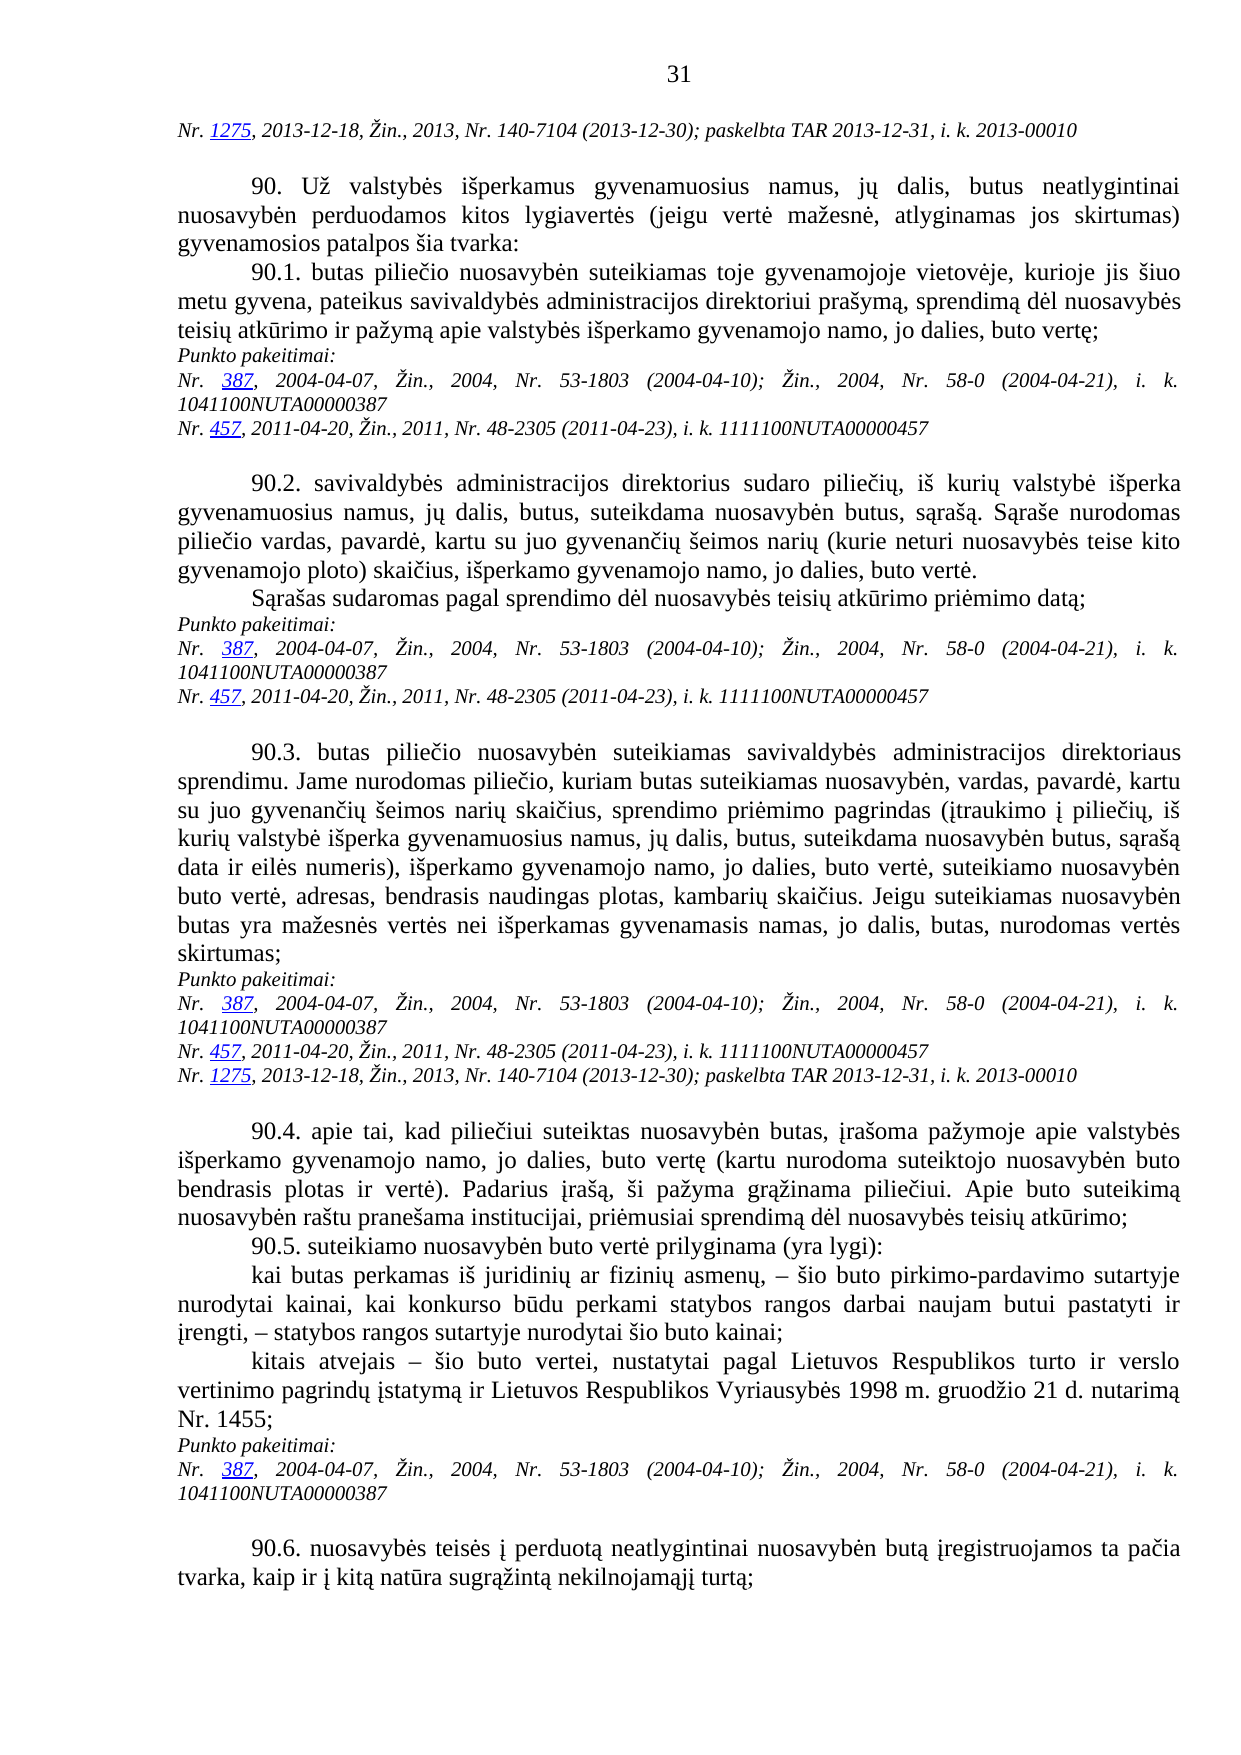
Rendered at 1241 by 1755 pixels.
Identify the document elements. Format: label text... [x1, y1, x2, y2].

text Nr. 1275, 2013-12-18, Žin., 2013, Nr. 140-7104 (2013-12-30); paskelbta TAR 2013-12-31, i. k. 2013-00010 [177, 118, 1181, 142]
text Nr. 387, 2004-04-07, Žin., 2004, Nr. 53-1803 (2004-04-10); Žin., 2004, Nr. 58-0 (2004-04-21), i. k. 1041100NUTA00000387 [177, 1457, 1181, 1505]
text Nr. 387, 2004-04-07, Žin., 2004, Nr. 53-1803 (2004-04-10); Žin., 2004, Nr. 58-0 (2004-04-21), i. k. 1041100NUTA00000387 [177, 367, 1181, 416]
text Nr. 457, 2011-04-20, Žin., 2011, Nr. 48-2305 (2011-04-23), i. k. 1111100NUTA00000457 [177, 416, 1181, 440]
text Punkto pakeitimai: [177, 1432, 1181, 1457]
text 90.4. apie tai, kad piliečiui suteiktas nuosavybėn butas, įrašoma pažymoje apie valstybės išperkamo gyvenamojo namo, jo dalies, buto vertę (kartu nurodoma suteiktojo nuosavybėn buto bendrasis plotas ir vertė). Padarius įrašą, ši pažyma grąžinama piliečiui. Apie buto suteikimą nuosavybėn raštu pranešama institucijai, priėmusiai sprendimą dėl nuosavybės teisių atkūrimo; [177, 1116, 1181, 1231]
text Nr. 1275, 2013-12-18, Žin., 2013, Nr. 140-7104 (2013-12-30); paskelbta TAR 2013-12-31, i. k. 2013-00010 [177, 1063, 1181, 1087]
text kai butas perkamas iš juridinių ar fizinių asmenų, – šio buto pirkimo-pardavimo sutartyje nurodytai kainai, kai konkurso būdu perkami statybos rangos darbai naujam butui pastatyti ir įrengti, – statybos rangos sutartyje nurodytai šio buto kainai; [177, 1260, 1181, 1346]
text Sąrašas sudaromas pagal sprendimo dėl nuosavybės teisių atkūrimo priėmimo datą; [177, 583, 1181, 612]
text Punkto pakeitimai: [177, 612, 1181, 636]
text 90. Už valstybės išperkamus gyvenamuosius namus, jų dalis, butus neatlygintinai nuosavybėn perduodamos kitos lygiavertės (jeigu vertė mažesnė, atlyginamas jos skirtumas) gyvenamosios patalpos šia tvarka: [177, 171, 1181, 257]
text Nr. 387, 2004-04-07, Žin., 2004, Nr. 53-1803 (2004-04-10); Žin., 2004, Nr. 58-0 (2004-04-21), i. k. 1041100NUTA00000387 [177, 636, 1181, 684]
text 90.3. butas piliečio nuosavybėn suteikiamas savivaldybės administracijos direktoriaus sprendimu. Jame nurodomas piliečio, kuriam butas suteikiamas nuosavybėn, vardas, pavardė, kartu su juo gyvenančių šeimos narių skaičius, sprendimo priėmimo pagrindas (įtraukimo į piliečių, iš kurių valstybė išperka gyvenamuosius namus, jų dalis, butus, suteikdama nuosavybėn butus, sąrašą data ir eilės numeris), išperkamo gyvenamojo namo, jo dalies, buto vertė, suteikiamo nuosavybėn buto vertė, adresas, bendrasis naudingas plotas, kambarių skaičius. Jeigu suteikiamas nuosavybėn butas yra mažesnės vertės nei išperkamas gyvenamasis namas, jo dalis, butas, nurodomas vertės skirtumas; [177, 737, 1181, 967]
text Nr. 387, 2004-04-07, Žin., 2004, Nr. 53-1803 (2004-04-10); Žin., 2004, Nr. 58-0 (2004-04-21), i. k. 1041100NUTA00000387 [177, 991, 1181, 1039]
text 90.2. savivaldybės administracijos direktorius sudaro piliečių, iš kurių valstybė išperka gyvenamuosius namus, jų dalis, butus, suteikdama nuosavybėn butus, sąrašą. Sąraše nurodomas piliečio vardas, pavardė, kartu su juo gyvenančių šeimos narių (kurie neturi nuosavybės teise kito gyvenamojo ploto) skaičius, išperkamo gyvenamojo namo, jo dalies, buto vertė. [177, 468, 1181, 583]
text 90.1. butas piliečio nuosavybėn suteikiamas toje gyvenamojoje vietovėje, kurioje jis šiuo metu gyvena, pateikus savivaldybės administracijos direktoriui prašymą, sprendimą dėl nuosavybės teisių atkūrimo ir pažymą apie valstybės išperkamo gyvenamojo namo, jo dalies, buto vertę; [177, 257, 1181, 343]
text Nr. 457, 2011-04-20, Žin., 2011, Nr. 48-2305 (2011-04-23), i. k. 1111100NUTA00000457 [177, 1039, 1181, 1063]
text 90.6. nuosavybės teisės į perduotą neatlygintinai nuosavybėn butą įregistruojamos ta pačia tvarka, kaip ir į kitą natūra sugrąžintą nekilnojamąjį turtą; [177, 1533, 1181, 1591]
text Punkto pakeitimai: [177, 967, 1181, 991]
text 90.5. suteikiamo nuosavybėn buto vertė prilyginama (yra lygi): [177, 1231, 1181, 1260]
text Punkto pakeitimai: [177, 343, 1181, 367]
text Nr. 457, 2011-04-20, Žin., 2011, Nr. 48-2305 (2011-04-23), i. k. 1111100NUTA00000457 [177, 684, 1181, 708]
text kitais atvejais – šio buto vertei, nustatytai pagal Lietuvos Respublikos turto ir verslo vertinimo pagrindų įstatymą ir Lietuvos Respublikos Vyriausybės 1998 m. gruodžio 21 d. nutarimą Nr. 1455; [177, 1346, 1181, 1432]
